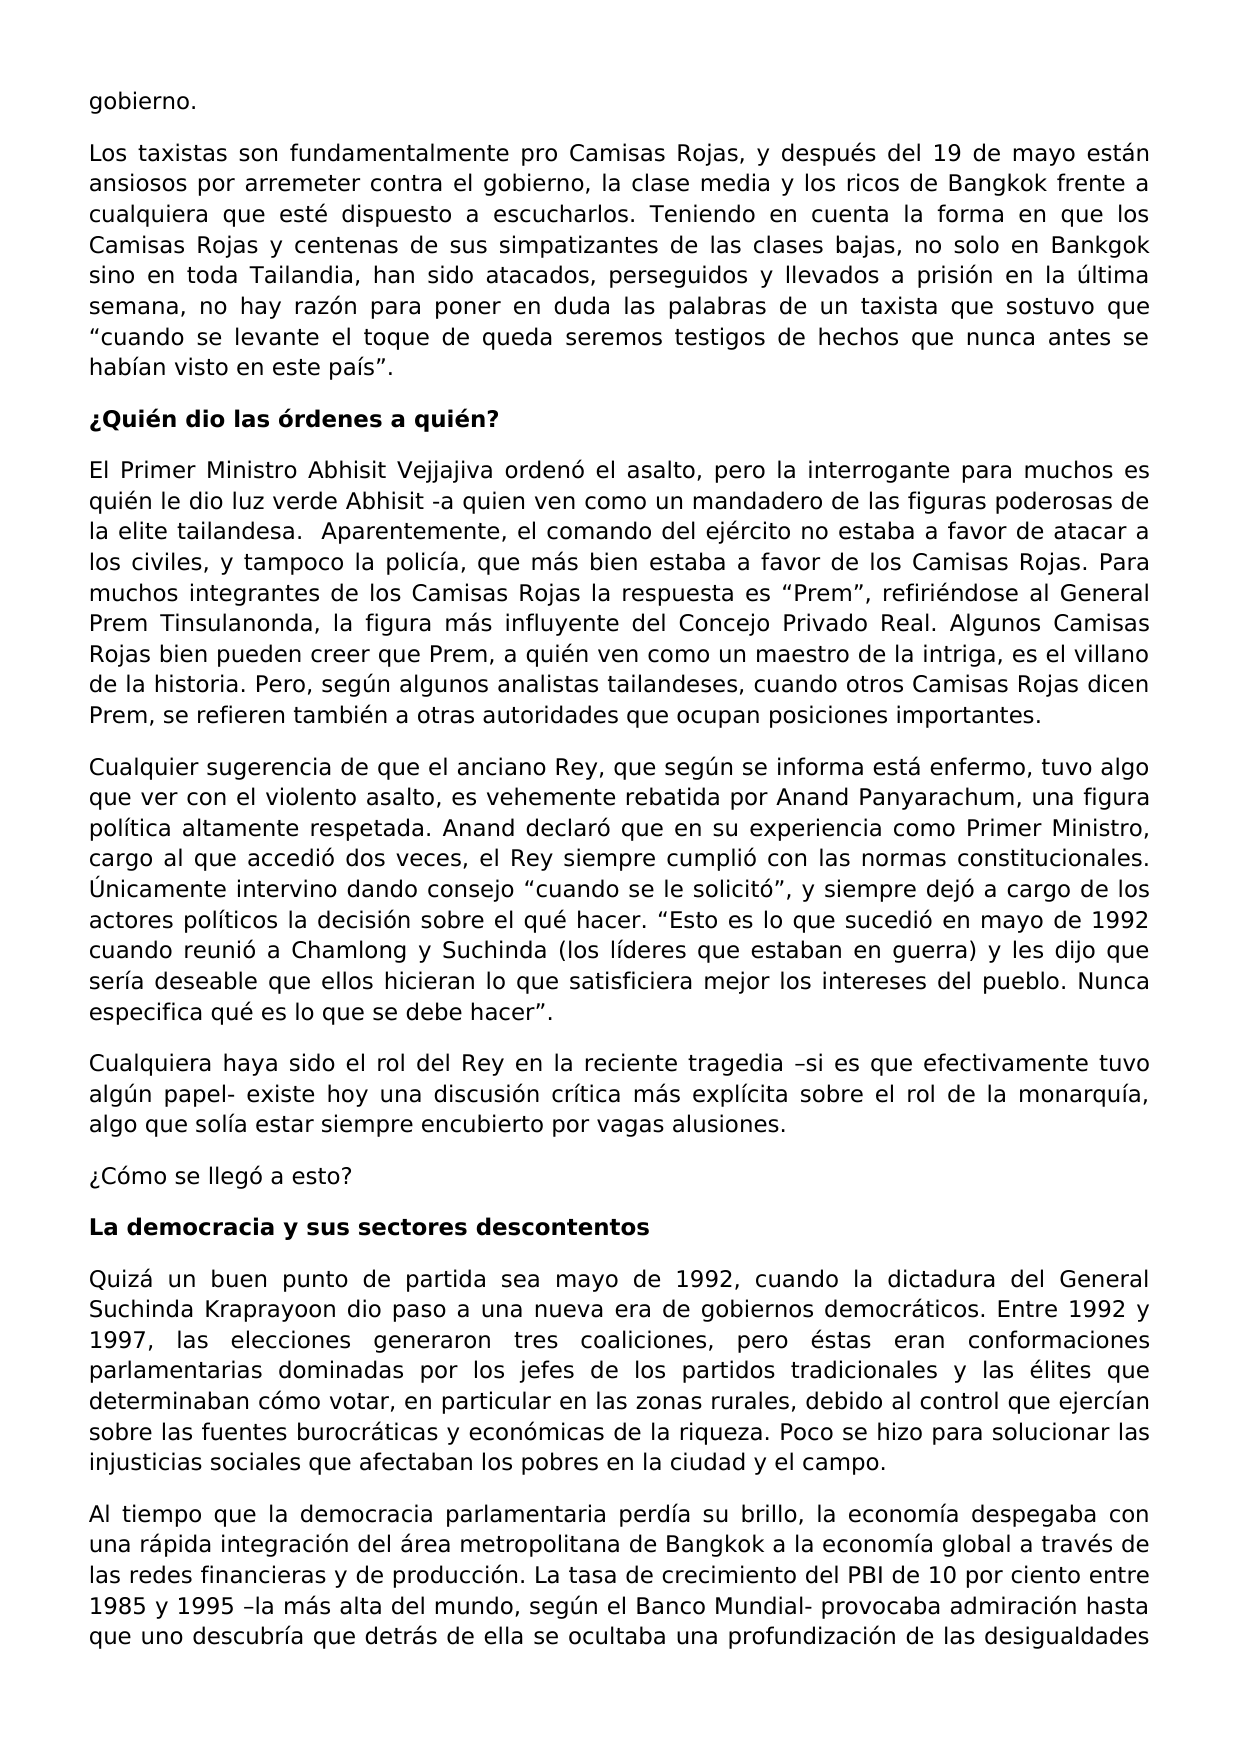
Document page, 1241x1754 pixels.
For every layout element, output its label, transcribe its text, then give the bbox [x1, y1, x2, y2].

text Cualquiera haya sido el rol del Rey en la reciente tragedia –si es que efectivamente tuvo algún papel- existe hoy una discusión crítica más explícita sobre el rol de la monarquía, algo que solía estar siempre encubierto por vagas alusiones. [88, 1050, 1152, 1138]
text Cualquier sugerencia de que el anciano Rey, que según se informa está enfermo, tuvo algo que ver con el violento asalto, es vehemente rebatida por Anand Panyarachum, una figura política altamente respetada. Anand declaró que en su experiencia como Primer Ministro, cargo al que accedió dos veces, el Rey siempre cumplió con las normas constitucionales. Únicamente intervino dando consejo “cuando se le solicitó”, y siempre dejó a cargo de los actores políticos la decisión sobre el qué hacer. “Esto es lo que sucedió en mayo de 1992 cuando reunió a Chamlong y Suchinda (los líderes que estaban en guerra) y les dijo que sería deseable que ellos hicieran lo que satisficiera mejor los intereses del pueblo. Nunca especifica qué es lo que se debe hacer”. [88, 754, 1152, 1025]
text Los taxistas son fundamentalmente pro Camisas Rojas, y después del 19 de mayo están ansiosos por arremeter contra el gobierno, la clase media y los ricos de Bangkok frente a cualquiera que esté dispuesto a escucharlos. Teniendo en cuenta la forma en que los Camisas Rojas y centenas de sus simpatizantes de las clases bajas, no solo en Bankgok sino en toda Tailandia, han sido atacados, perseguidos y llevados a prisión en la última semana, no hay razón para poner en duda las palabras de un taxista que sostuvo que “cuando se levante el toque de queda seremos testigos de hechos que nunca antes se habían visto en este país”. [88, 140, 1152, 381]
text El Primer Ministro Abhisit Vejjajiva ordenó el asalto, pero la interrogante para muchos es quién le dio luz verde Abhisit -a quien ven como un mandadero de las figuras poderosas de la elite tailandesa. Aparentemente, el comando del ejército no estaba a favor de atacar a los civiles, y tampoco la policía, que más bien estaba a favor de los Camisas Rojas. Para muchos integrantes de los Camisas Rojas la respuesta es “Prem”, refiriéndose al General Prem Tinsulanonda, la figura más influyente del Concejo Privado Real. Algunos Camisas Rojas bien pueden creer que Prem, a quién ven como un maestro de la intriga, es el villano de la historia. Pero, según algunos analistas tailandeses, cuando otros Camisas Rojas dicen Prem, se refieren también a otras autoridades que ocupan posiciones importantes. [88, 457, 1152, 729]
text Quizá un buen punto de partida sea mayo de 1992, cuando la dictadura del General Suchinda Kraprayoon dio paso a una nueva era de gobiernos democráticos. Entre 1992 y 1997, las elecciones generaron tres coaliciones, pero éstas eran conformaciones parlamentarias dominadas por los jefes de los partidos tradicionales y las élites que determinaban cómo votar, en particular en las zonas rurales, debido al control que ejercían sobre las fuentes burocráticas y económicas de la riqueza. Poco se hizo para solucionar las injusticias sociales que afectaban los pobres en la ciudad y el campo. [88, 1266, 1152, 1476]
text Al tiempo que la democracia parlamentaria perdía su brillo, la economía despegaba con una rápida integración del área metropolitana de Bangkok a la economía global a través de las redes financieras y de producción. La tasa de crecimiento del PBI de 10 por ciento entre 1985 y 1995 –la más alta del mundo, según el Banco Mundial- provocaba admiración hasta que uno descubría que detrás de ella se ocultaba una profundización de las desigualdades [88, 1501, 1152, 1650]
text gobierno. [88, 88, 1152, 115]
text La democracia y sus sectores descontentos [88, 1214, 1152, 1241]
text ¿Cómo se llegó a esto? [88, 1163, 1152, 1189]
text ¿Quién dio las órdenes a quién? [88, 406, 1152, 432]
